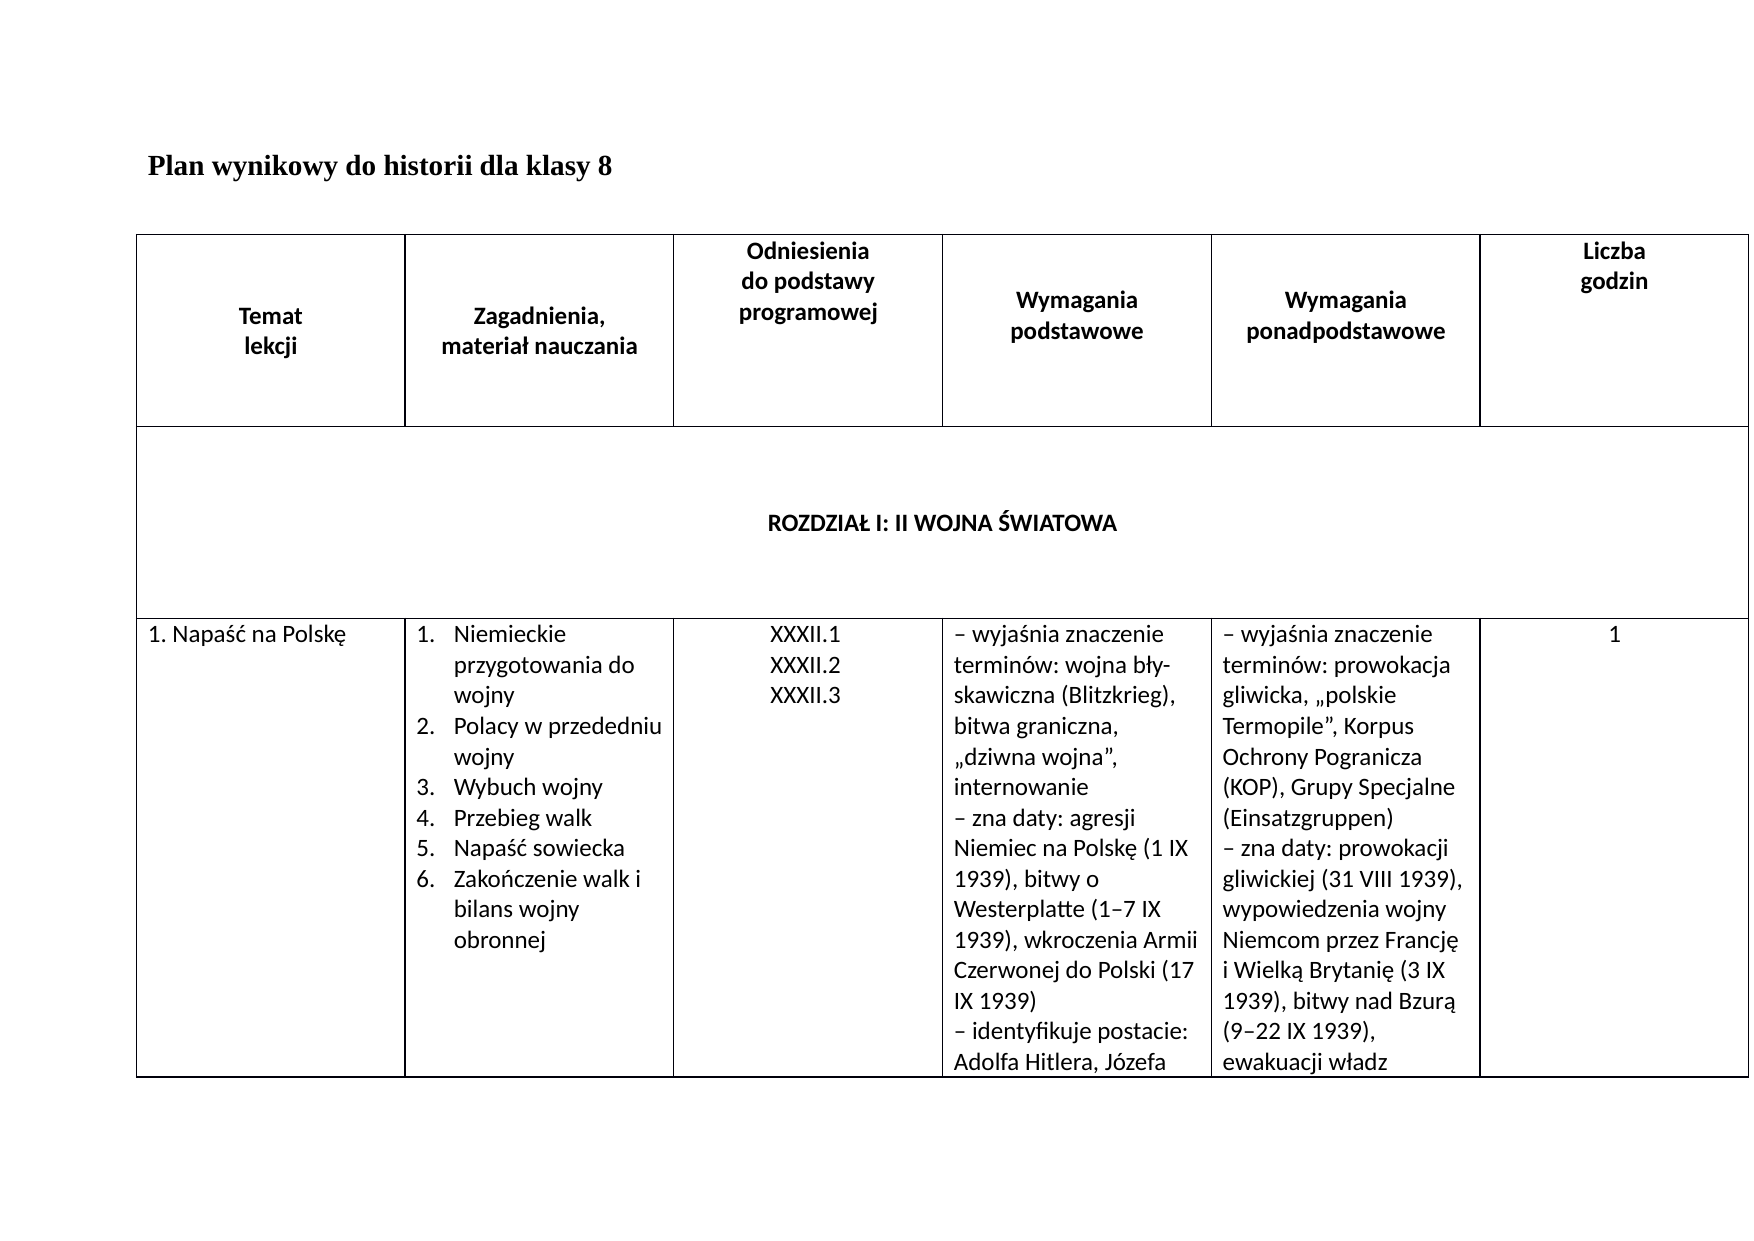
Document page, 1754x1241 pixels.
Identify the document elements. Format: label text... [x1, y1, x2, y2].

table_header Wymagania podstawowe [943, 235, 1211, 426]
table_cell Niemieckie przygotowania do wojny Polacy w przededniu wojny Wybuch wojny Przebieg walk Napaść sowiecka Zakończenie walk i bilans wojny obronnej [406, 619, 673, 1076]
table_cell XXXII.1 XXXII.2 XXXII.3 [674, 619, 942, 1076]
table_cell 1 [1481, 619, 1748, 1076]
table_cell ROZDZIAŁ I: II WOJNA ŚWIATOWA [137, 427, 1748, 618]
table_cell – wyjaśnia znaczenie terminów: wojna bły-skawiczna (Blitzkrieg), bitwa graniczna, „dziwna wojna”, internowanie – zna daty: agresji Niemiec na Polskę (1 IX 1939), bitwy o Westerplatte (1–7 IX 1939), wkroczenia Armii Czerwonej do Polski (17 IX 1939) – identyfikuje postacie: Adolfa Hitlera, Józefa [943, 619, 1211, 1076]
text Plan wynikowy do historii dla klasy 8 [148, 148, 1606, 181]
table_header Odniesienia do podstawy programowej [674, 235, 942, 426]
table_header Liczba godzin [1481, 235, 1748, 426]
table_header Zagadnienia, materiał nauczania [406, 235, 673, 426]
table_header Wymagania ponadpodstawowe [1212, 235, 1479, 426]
table_cell 1. Napaść na Polskę [137, 619, 404, 1076]
table_cell – wyjaśnia znaczenie terminów: prowokacja gliwicka, „polskie Termopile”, Korpus Ochrony Pogranicza (KOP), Grupy Specjalne (Einsatzgruppen) – zna daty: prowokacji gliwickiej (31 VIII 1939), wypowiedzenia wojny Niemcom przez Francję i Wielką Brytanię (3 IX 1939), bitwy nad Bzurą (9–22 IX 1939), ewakuacji władz [1212, 619, 1479, 1076]
table_header Temat lekcji [137, 235, 404, 426]
